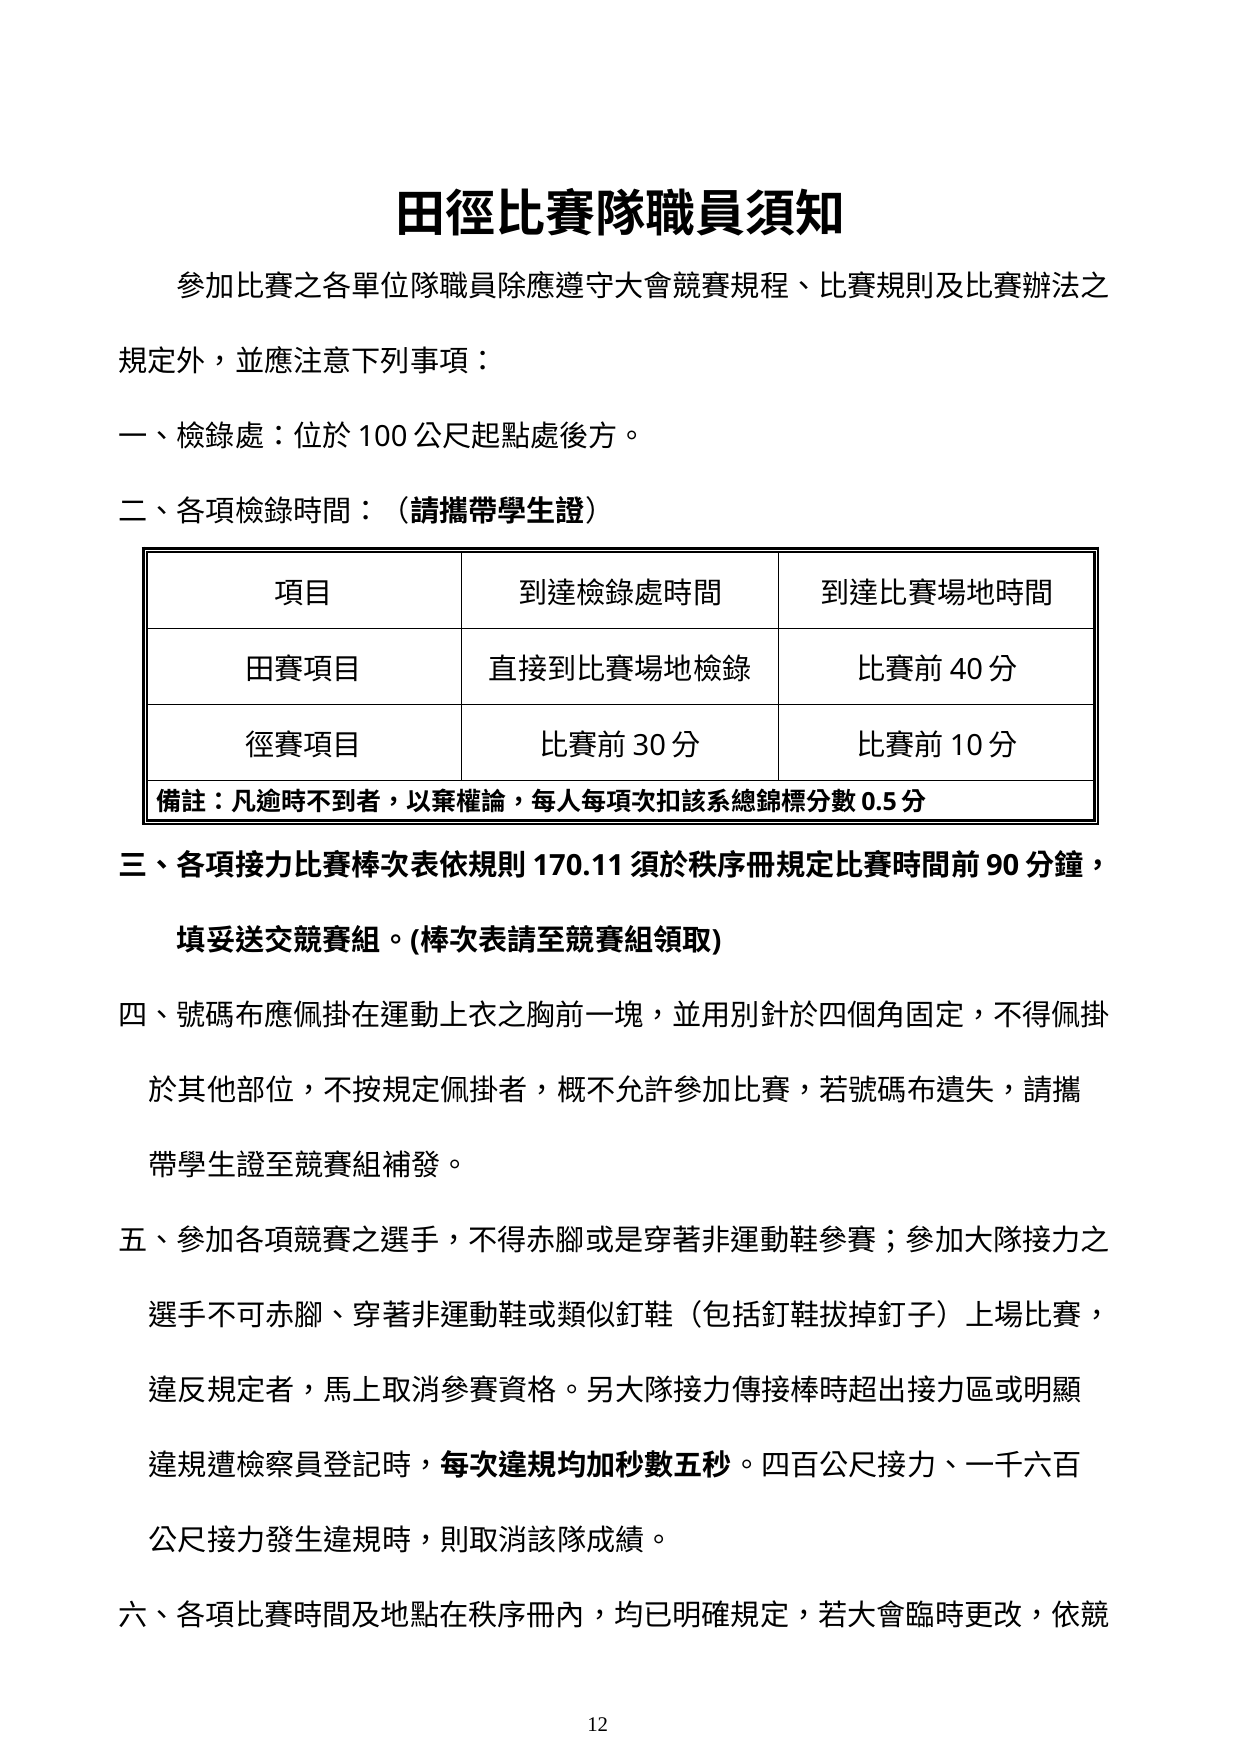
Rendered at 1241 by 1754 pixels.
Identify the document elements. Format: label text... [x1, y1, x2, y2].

table_header 項目 [148, 553, 461, 628]
text 六、各項比賽時間及地點在秩序冊內，均已明確規定，若大會臨時更改，依競 [118, 1575, 1122, 1650]
text 選手不可赤腳、穿著非運動鞋或類似釘鞋（包括釘鞋拔掉釘子）上場比賽， [118, 1275, 1122, 1350]
text 帶學生證至競賽組補發。 [118, 1125, 1122, 1200]
table_cell 比賽前10分 [779, 705, 1093, 780]
text 公尺接力發生違規時，則取消該隊成績。 [118, 1500, 1122, 1575]
text 五、參加各項競賽之選手，不得赤腳或是穿著非運動鞋參賽；參加大隊接力之 [118, 1200, 1122, 1275]
text 填妥送交競賽組。(棒次表請至競賽組領取) [118, 900, 1122, 975]
table_cell 徑賽項目 [148, 705, 461, 780]
text 違反規定者，馬上取消參賽資格。另大隊接力傳接棒時超出接力區或明顯 [118, 1350, 1122, 1425]
table_header 到達檢錄處時間 [462, 553, 778, 628]
text 違規遭檢察員登記時，每次違規均加秒數五秒。四百公尺接力、一千六百 [118, 1425, 1122, 1500]
table_header 到達比賽場地時間 [779, 553, 1093, 628]
text 於其他部位，不按規定佩掛者，概不允許參加比賽，若號碼布遺失，請攜 [118, 1050, 1122, 1125]
table_cell 田賽項目 [148, 629, 461, 704]
table_cell 直接到比賽場地檢錄 [462, 629, 778, 704]
text 二、各項檢錄時間：（請攜帶學生證） [118, 472, 1122, 547]
text 三、各項接力比賽棒次表依規則170.11須於秩序冊規定比賽時間前90分鐘， [118, 825, 1122, 900]
text 一、檢錄處：位於100公尺起點處後方。 [118, 397, 1122, 472]
text 參加比賽之各單位隊職員除應遵守大會競賽規程、比賽規則及比賽辦法之規定外，並應注意下列事項： [118, 247, 1122, 397]
text 四、號碼布應佩掛在運動上衣之胸前一塊，並用別針於四個角固定，不得佩掛 [118, 975, 1122, 1050]
table_cell 比賽前30分 [462, 705, 778, 780]
text 田徑比賽隊職員須知 [118, 172, 1122, 247]
table_cell 比賽前40分 [779, 629, 1093, 704]
table_cell 備註：凡逾時不到者，以棄權論，每人每項次扣該系總錦標分數0.5分 [148, 781, 1093, 818]
